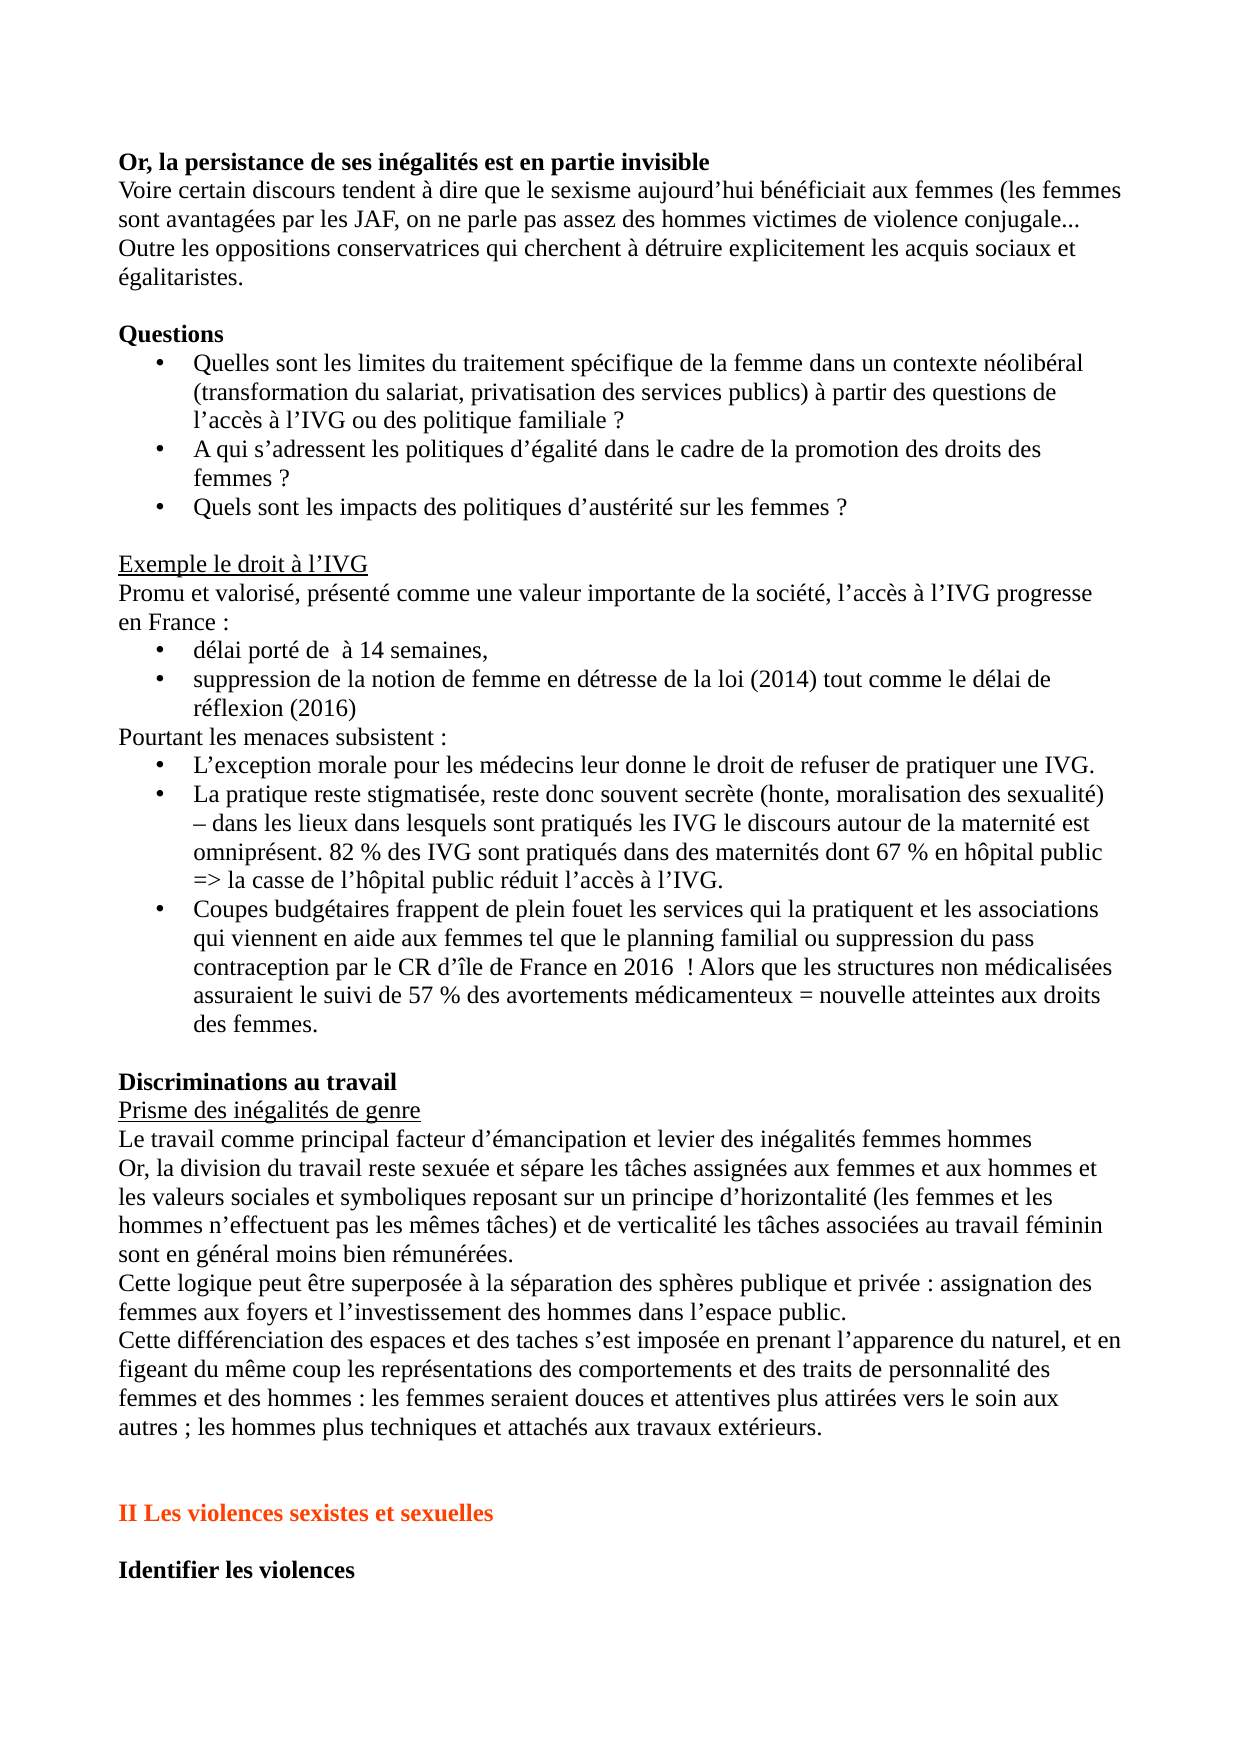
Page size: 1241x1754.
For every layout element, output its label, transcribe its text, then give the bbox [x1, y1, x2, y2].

list La pratique reste stigmatisée, reste donc souvent secrète (honte, moralisation des sexualité) – dans les lieux dans lesquels sont pratiqués les IVG le discours autour de la maternité est omniprésent. 82 % des IVG sont pratiqués dans des maternités dont 67 % en hôpital public => la casse de l’hôpital public réduit l’accès à l’IVG. [156, 779, 1122, 894]
text Cette logique peut être superposée à la séparation des sphères publique et privée : assignation des femmes aux foyers et l’investissement des hommes dans l’espace public. [118, 1268, 1122, 1326]
text Le travail comme principal facteur d’émancipation et levier des inégalités femmes hommes [118, 1124, 1122, 1153]
text Questions [118, 319, 1122, 348]
text Or, la persistance de ses inégalités est en partie invisible [118, 147, 1122, 176]
text II Les violences sexistes et sexuelles [118, 1498, 1122, 1527]
text Or, la division du travail reste sexuée et sépare les tâches assignées aux femmes et aux hommes et les valeurs sociales et symboliques reposant sur un principe d’horizontalité (les femmes et les hommes n’effectuent pas les mêmes tâches) et de verticalité les tâches associées au travail féminin sont en général moins bien rémunérées. [118, 1153, 1122, 1268]
text Exemple le droit à l’IVG [118, 549, 1122, 578]
text Voire certain discours tendent à dire que le sexisme aujourd’hui bénéficiait aux femmes (les femmes sont avantagées par les JAF, on ne parle pas assez des hommes victimes de violence conjugale... [118, 176, 1122, 233]
text Promu et valorisé, présenté comme une valeur importante de la société, l’accès à l’IVG progresse en France : [118, 578, 1122, 636]
list Quelles sont les limites du traitement spécifique de la femme dans un contexte néolibéral (transformation du salariat, privatisation des services publics) à partir des questions de l’accès à l’IVG ou des politique familiale ? [156, 348, 1122, 434]
text Discriminations au travail [118, 1067, 1122, 1096]
text Outre les oppositions conservatrices qui cherchent à détruire explicitement les acquis sociaux et égalitaristes. [118, 233, 1122, 291]
list Quels sont les impacts des politiques d’austérité sur les femmes ? [156, 492, 1122, 521]
list A qui s’adressent les politiques d’égalité dans le cadre de la promotion des droits des femmes ? [156, 434, 1122, 492]
list Coupes budgétaires frappent de plein fouet les services qui la pratiquent et les associations qui viennent en aide aux femmes tel que le planning familial ou suppression du pass contraception par le CR d’île de France en 2016 ! Alors que les structures non médicalisées assuraient le suivi de 57 % des avortements médicamenteux = nouvelle atteintes aux droits des femmes. [156, 894, 1122, 1038]
text Prisme des inégalités de genre [118, 1096, 1122, 1124]
text Pourtant les menaces subsistent : [118, 722, 1122, 751]
list délai porté de à 14 semaines, [156, 636, 1122, 664]
text Cette différenciation des espaces et des taches s’est imposée en prenant l’apparence du naturel, et en figeant du même coup les représentations des comportements et des traits de personnalité des femmes et des hommes : les femmes seraient douces et attentives plus attirées vers le soin aux autres ; les hommes plus techniques et attachés aux travaux extérieurs. [118, 1326, 1122, 1441]
list suppression de la notion de femme en détresse de la loi (2014) tout comme le délai de réflexion (2016) [156, 664, 1122, 722]
text Identifier les violences [118, 1556, 1122, 1584]
list L’exception morale pour les médecins leur donne le droit de refuser de pratiquer une IVG. [156, 751, 1122, 779]
